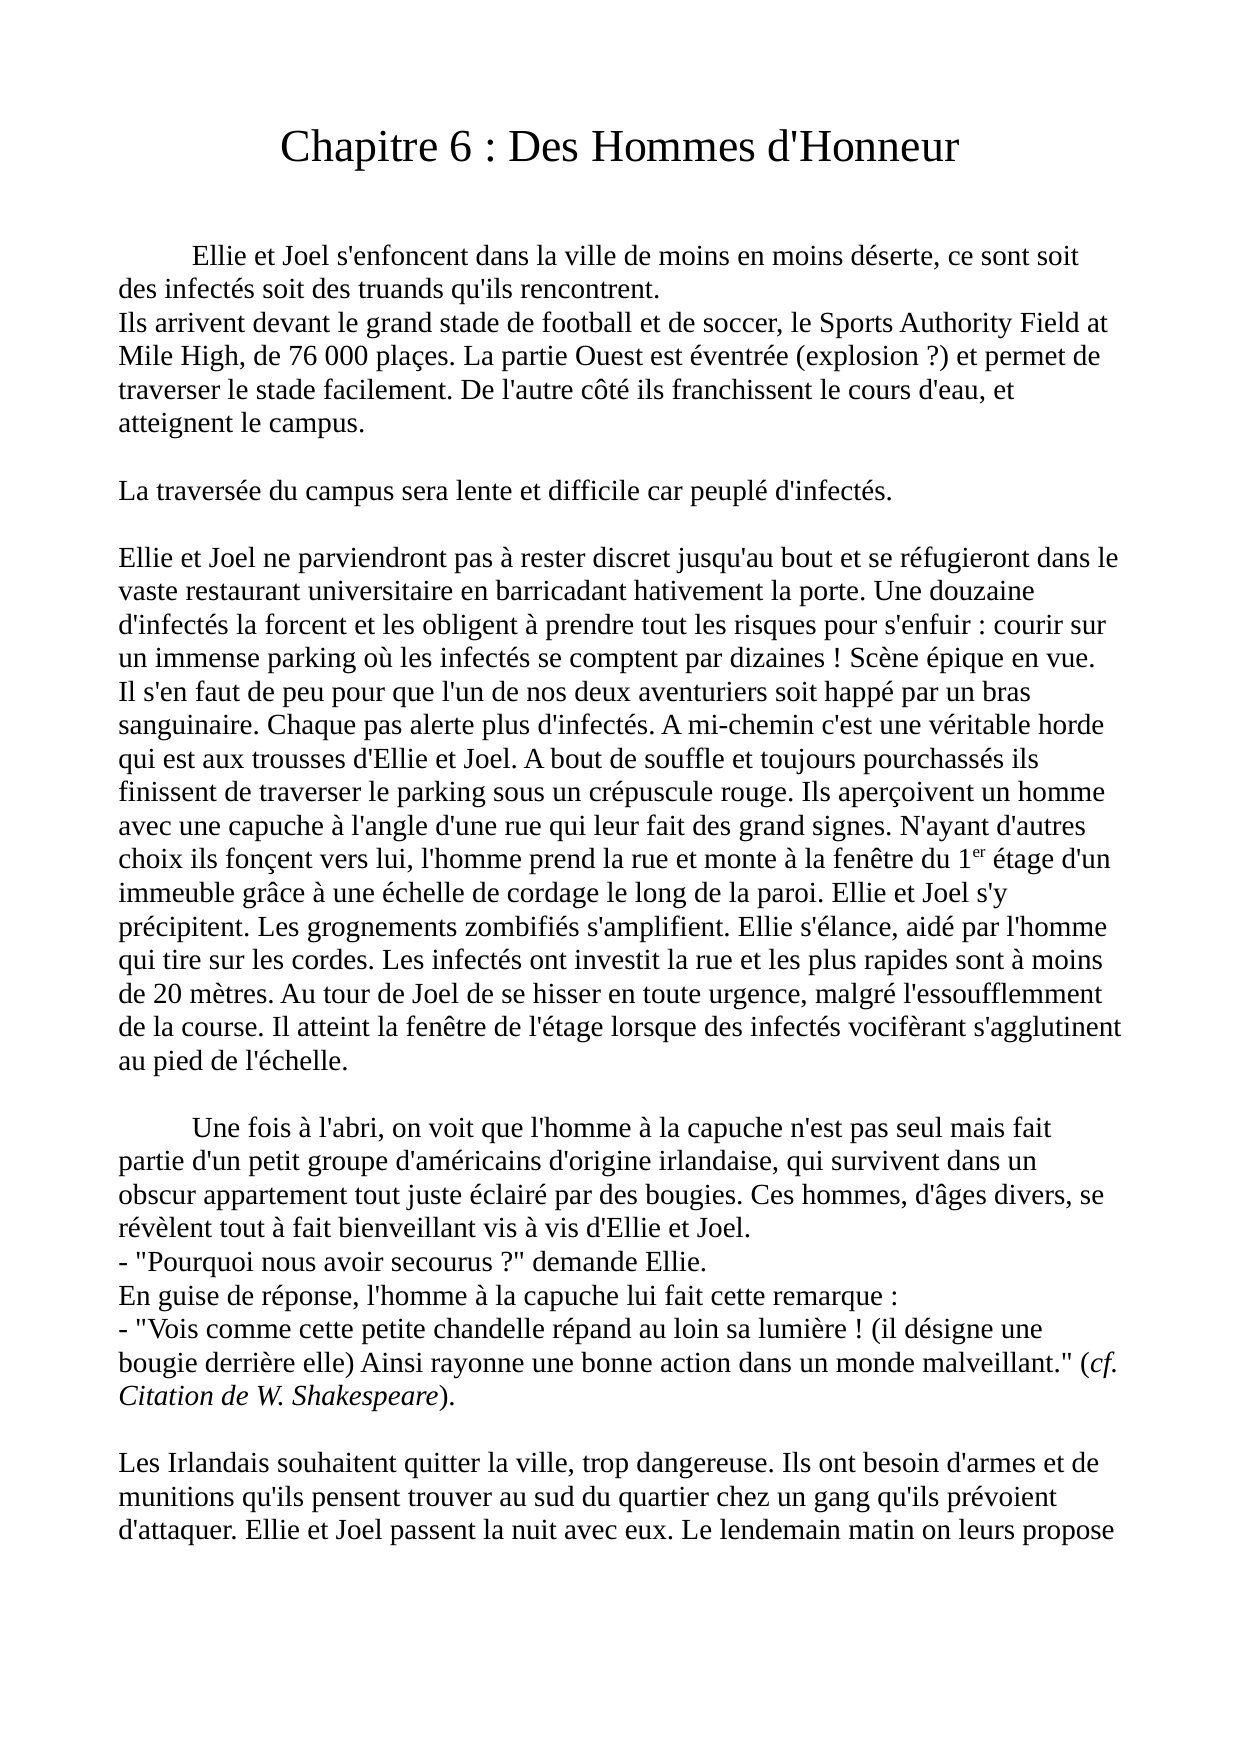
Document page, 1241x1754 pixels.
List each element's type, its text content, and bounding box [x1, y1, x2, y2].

text En guise de réponse, l'homme à la capuche lui fait cette remarque : [118, 1278, 1122, 1311]
text Ellie et Joel s'enfoncent dans la ville de moins en moins déserte, ce sont soit des infectés soit des truands qu'ils rencontrent. [118, 238, 1122, 305]
text Les Irlandais souhaitent quitter la ville, trop dangereuse. Ils ont besoin d'armes et de munitions qu'ils pensent trouver au sud du quartier chez un gang qu'ils prévoient d'attaquer. Ellie et Joel passent la nuit avec eux. Le lendemain matin on leurs propose [118, 1445, 1122, 1546]
text - "Pourquoi nous avoir secourus ?" demande Ellie. [118, 1244, 1122, 1278]
text La traversée du campus sera lente et difficile car peuplé d'infectés. [118, 473, 1122, 506]
text Chapitre 6 : Des Hommes d'Honneur [118, 118, 1122, 171]
text Ellie et Joel ne parviendront pas à rester discret jusqu'au bout et se réfugieront dans le vaste restaurant universitaire en barricadant hativement la porte. Une douzaine d'infectés la forcent et les obligent à prendre tout les risques pour s'enfuir : courir sur un immense parking où les infectés se comptent par dizaines ! Scène épique en vue. [118, 540, 1122, 674]
text Il s'en faut de peu pour que l'un de nos deux aventuriers soit happé par un bras sanguinaire. Chaque pas alerte plus d'infectés. A mi-chemin c'est une véritable horde qui est aux trousses d'Ellie et Joel. A bout de souffle et toujours pourchassés ils finissent de traverser le parking sous un crépuscule rouge. Ils aperçoivent un homme avec une capuche à l'angle d'une rue qui leur fait des grand signes. N'ayant d'autres choix ils fonçent vers lui, l'homme prend la rue et monte à la fenêtre du 1er étage d'un immeuble grâce à une échelle de cordage le long de la paroi. Ellie et Joel s'y précipitent. Les grognements zombifiés s'amplifient. Ellie s'élance, aidé par l'homme qui tire sur les cordes. Les infectés ont investit la rue et les plus rapides sont à moins de 20 mètres. Au tour de Joel de se hisser en toute urgence, malgré l'essoufflemment de la course. Il atteint la fenêtre de l'étage lorsque des infectés vocifèrant s'agglutinent au pied de l'échelle. [118, 674, 1122, 1076]
text Ils arrivent devant le grand stade de football et de soccer, le Sports Authority Field at Mile High, de 76 000 plaçes. La partie Ouest est éventrée (explosion ?) et permet de traverser le stade facilement. De l'autre côté ils franchissent le cours d'eau, et atteignent le campus. [118, 305, 1122, 439]
text Une fois à l'abri, on voit que l'homme à la capuche n'est pas seul mais fait partie d'un petit groupe d'américains d'origine irlandaise, qui survivent dans un obscur appartement tout juste éclairé par des bougies. Ces hommes, d'âges divers, se révèlent tout à fait bienveillant vis à vis d'Ellie et Joel. [118, 1110, 1122, 1244]
text - "Vois comme cette petite chandelle répand au loin sa lumière ! (il désigne une bougie derrière elle) Ainsi rayonne une bonne action dans un monde malveillant." (cf. Citation de W. Shakespeare). [118, 1311, 1122, 1412]
